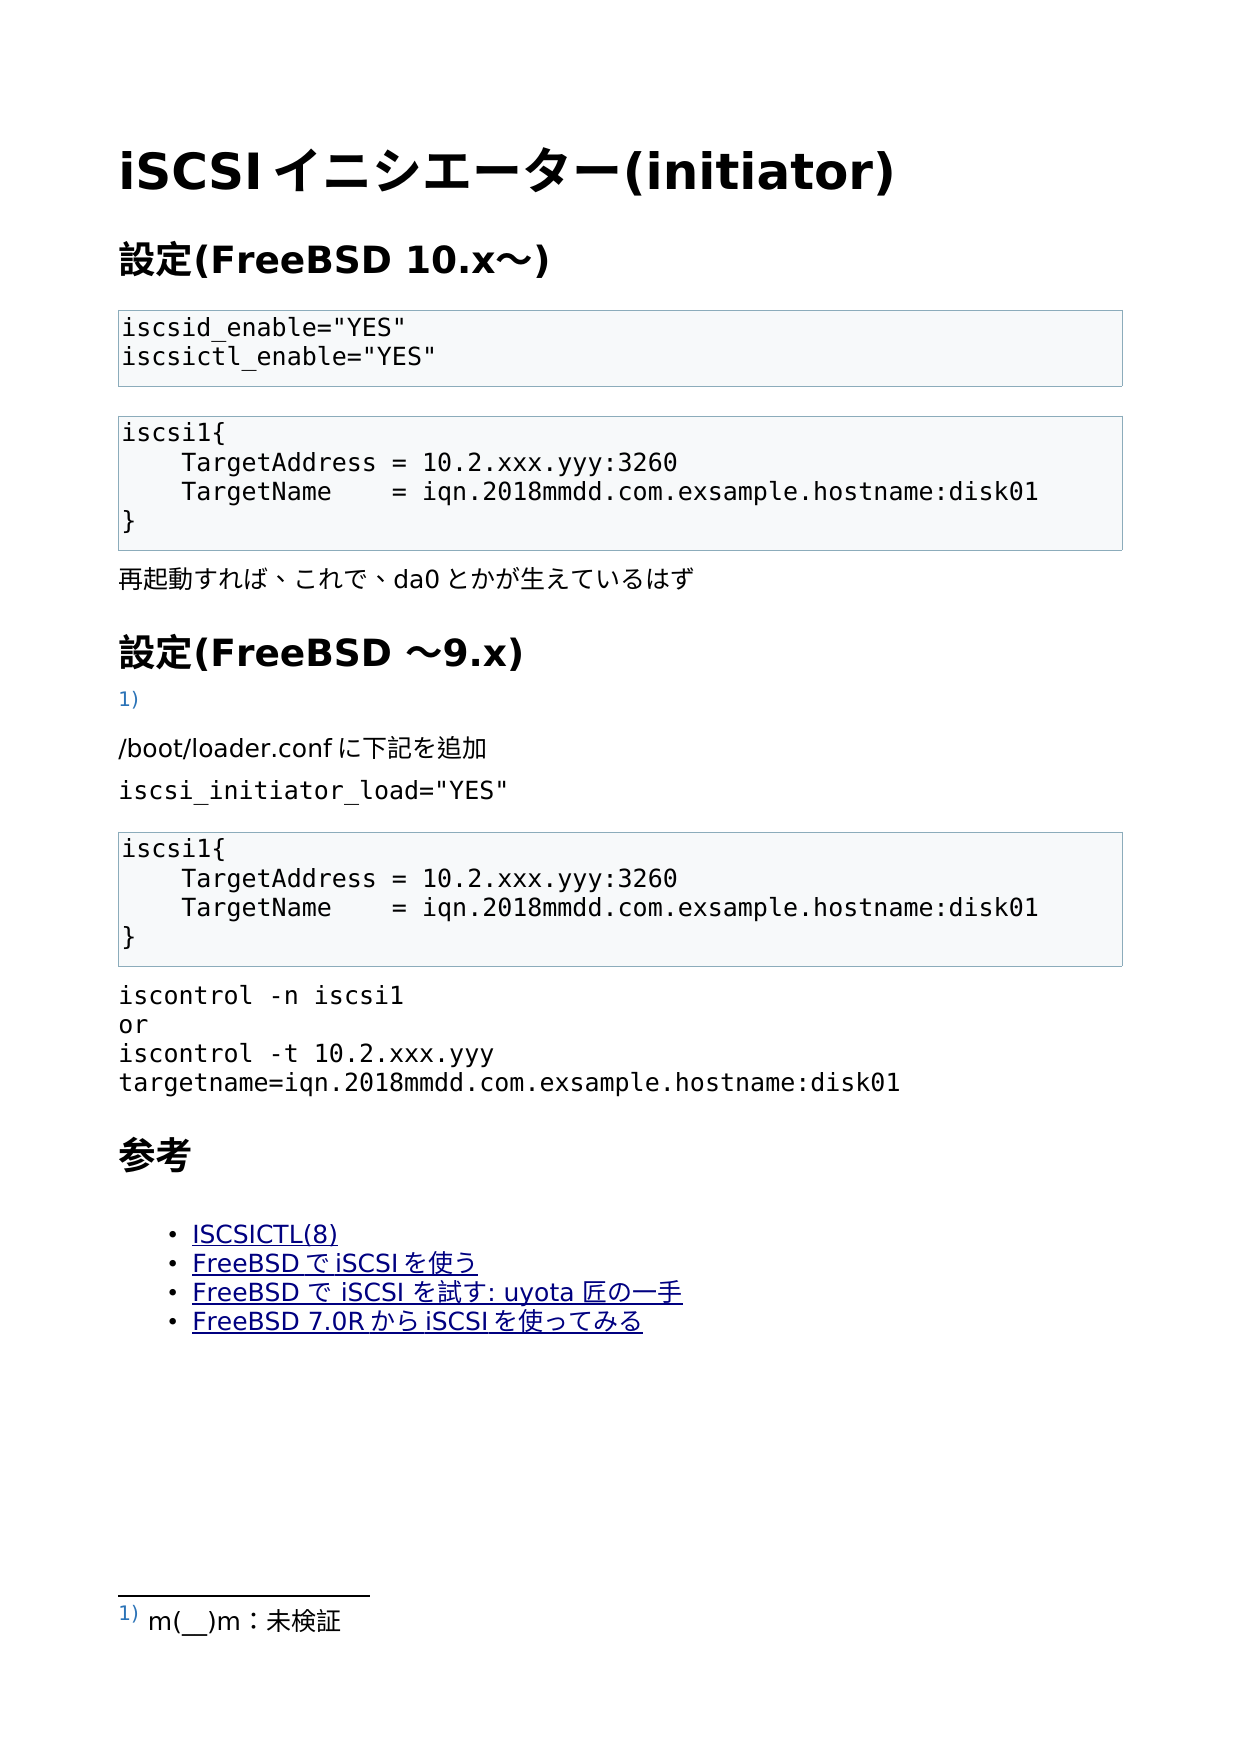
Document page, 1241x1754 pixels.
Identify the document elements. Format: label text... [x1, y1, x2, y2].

subtitle 参考 [118, 1134, 1122, 1178]
text m(__)m：未検証 [118, 1602, 1122, 1636]
table_header iscsi1{ TargetAddress = 10.2.xxx.yyy:3260 TargetName = iqn.2018mmdd.com.exsample.hostname:disk01 } [119, 417, 1122, 550]
list ISCSICTL(8) [177, 1220, 1122, 1249]
text iscsi_initiator_load="YES" [118, 776, 1122, 805]
text /boot/loader.confに下記を追加 [118, 734, 1122, 763]
list FreeBSDでiSCSIを使う [177, 1249, 1122, 1278]
text 再起動すれば、これで、da0とかが生えているはず [118, 565, 1122, 594]
table_header iscsi1{ TargetAddress = 10.2.xxx.yyy:3260 TargetName = iqn.2018mmdd.com.exsample.hostname:disk01 } [119, 833, 1122, 966]
table_header iscsid_enable="YES" iscsictl_enable="YES" [119, 311, 1122, 386]
list FreeBSD 7.0RからiSCSIを使ってみる [177, 1307, 1122, 1337]
list FreeBSD で iSCSI を試す: uyota 匠の一手 [177, 1278, 1122, 1307]
subtitle 設定(FreeBSD 10.x～) [118, 239, 1122, 282]
text iscontrol -n iscsi1 or iscontrol -t 10.2.xxx.yyy targetname=iqn.2018mmdd.com.exsample.hostname:disk01 [118, 981, 1122, 1097]
subtitle 設定(FreeBSD ～9.x) [118, 631, 1122, 675]
subtitle iSCSIイニシエーター(initiator) [118, 143, 1122, 201]
